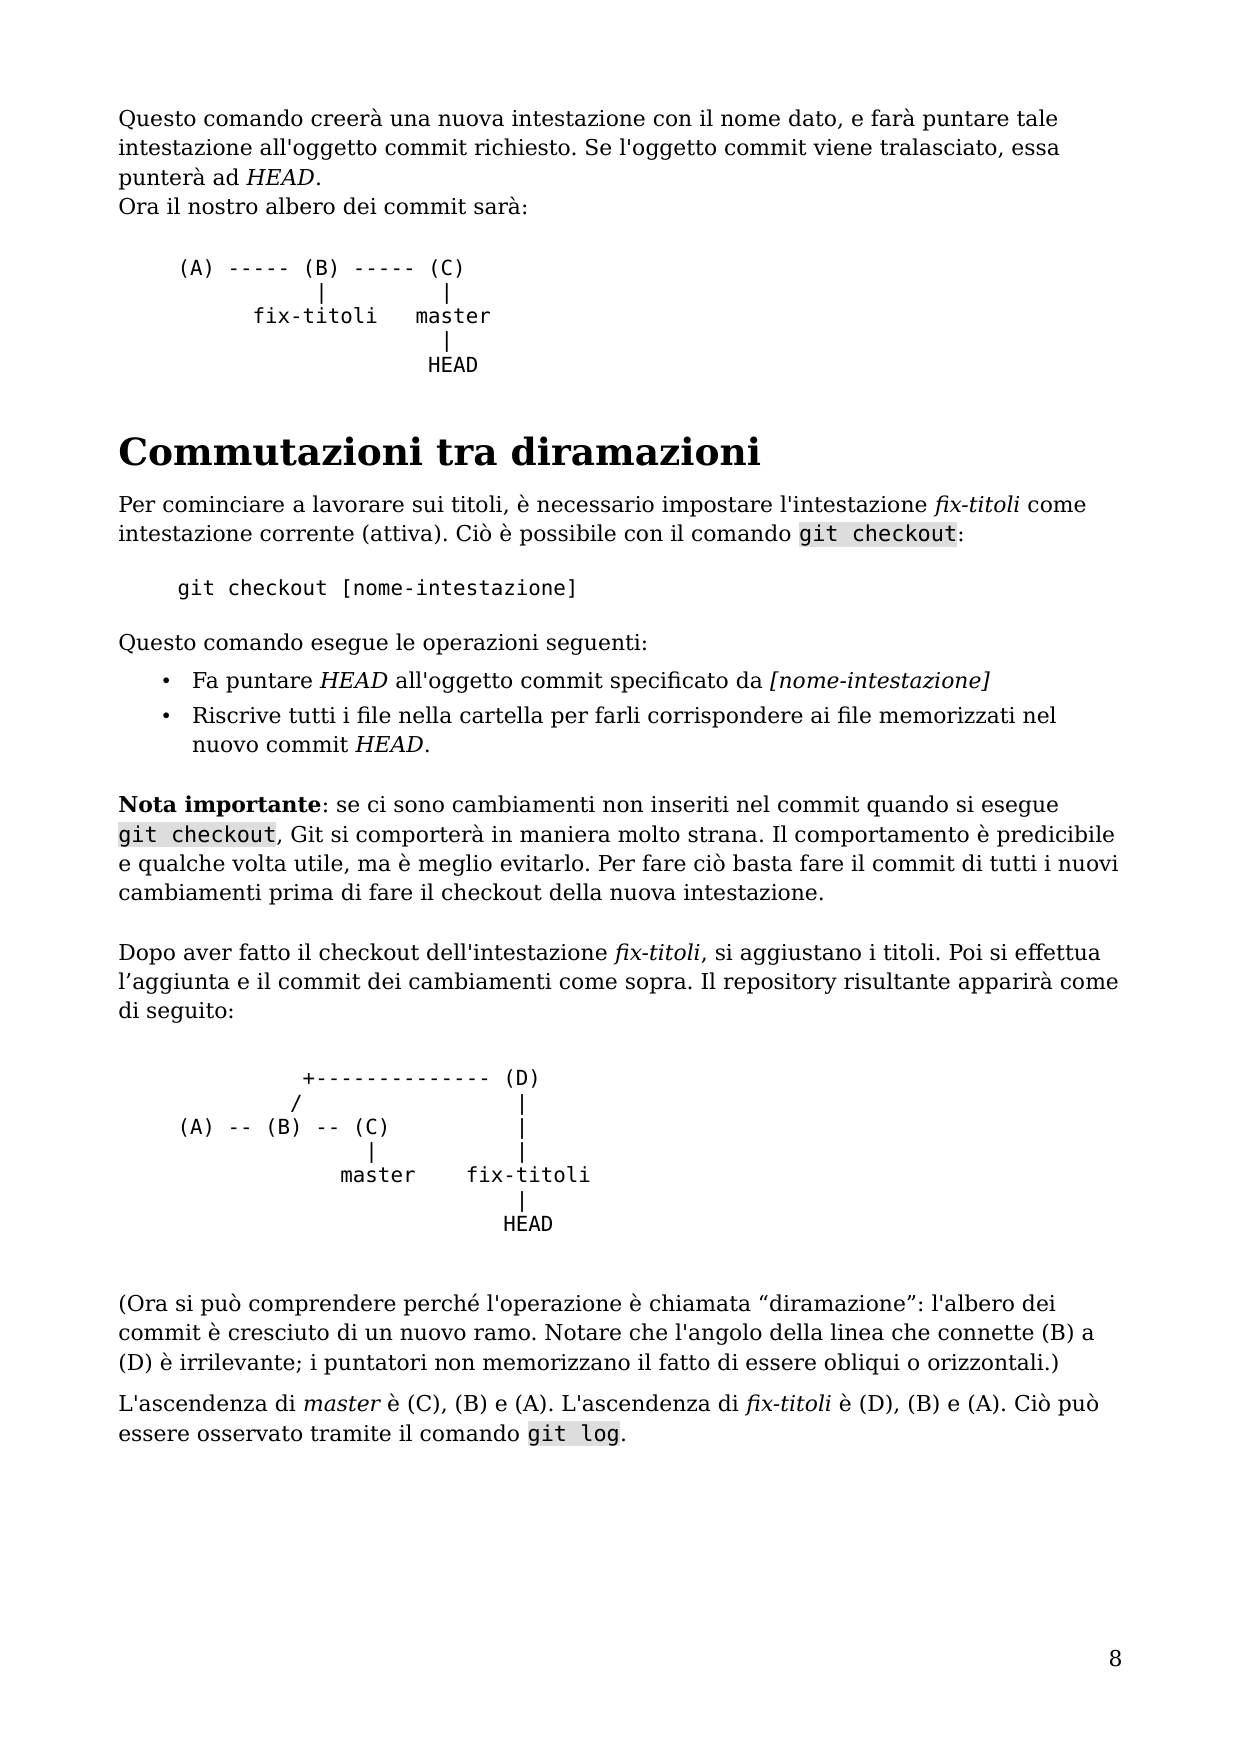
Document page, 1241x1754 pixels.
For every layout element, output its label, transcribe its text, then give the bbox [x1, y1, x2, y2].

text Dopo aver fatto il checkout dell'intestazione fix-titoli, si aggiustano i titoli. Poi si effettua l’aggiunta e il commit dei cambiamenti come sopra. Il repository risultante apparirà come di seguito: [118, 940, 1122, 1024]
text HEAD [177, 1212, 1063, 1236]
text master fix-titoli [177, 1163, 1063, 1188]
text Questo comando creerà una nuova intestazione con il nome dato, e farà puntare tale intestazione all'oggetto commit richiesto. Se l'oggetto commit viene tralasciato, essa punterà ad HEAD. [118, 77, 1122, 190]
text | [177, 1188, 1063, 1212]
text Per cominciare a lavorare sui titoli, è necessario impostare l'intestazione fix-titoli come intestazione corrente (attiva). Ciò è possibile con il comando git checkout: [118, 492, 1122, 547]
text (A) -- (B) -- (C) | [177, 1115, 1063, 1139]
list Riscrive tutti i file nella cartella per farli corrispondere ai file memorizzati nel nuovo commit HEAD. [162, 703, 1122, 758]
text Questo comando esegue le operazioni seguenti: [118, 630, 1122, 656]
text Ora il nostro albero dei commit sarà: [118, 194, 1122, 219]
text git checkout [nome-intestazione] [177, 576, 1063, 601]
text (Ora si può comprendere perché l'operazione è chiamata “diramazione”: l'albero dei commit è cresciuto di un nuovo ramo. Notare che l'angolo della linea che connette (B) a (D) è irrilevante; i puntatori non memorizzano il fatto di essere obliqui o orizzontali.) [118, 1291, 1122, 1375]
text | | [177, 1139, 1063, 1163]
subtitle Commutazioni tra diramazioni [118, 430, 1122, 474]
text Nota importante: se ci sono cambiamenti non inseriti nel commit quando si esegue git checkout, Git si comporterà in maniera molto strana. Il comportamento è predicibile e qualche volta utile, ma è meglio evitarlo. Per fare ciò basta fare il commit di tutti i nuovi cambiamenti prima di fare il checkout della nuova intestazione. [118, 792, 1122, 906]
text (A) ----- (B) ----- (C) | | fix-titoli master | HEAD [177, 256, 1063, 377]
text / | [177, 1091, 1063, 1115]
list Fa puntare HEAD all'oggetto commit specificato da [nome-intestazione] [162, 668, 1122, 694]
text L'ascendenza di master è (C), (B) e (A). L'ascendenza di fix-titoli è (D), (B) e (A). Ciò può essere osservato tramite il comando git log. [118, 1391, 1122, 1446]
text +-------------- (D) [177, 1066, 1063, 1091]
